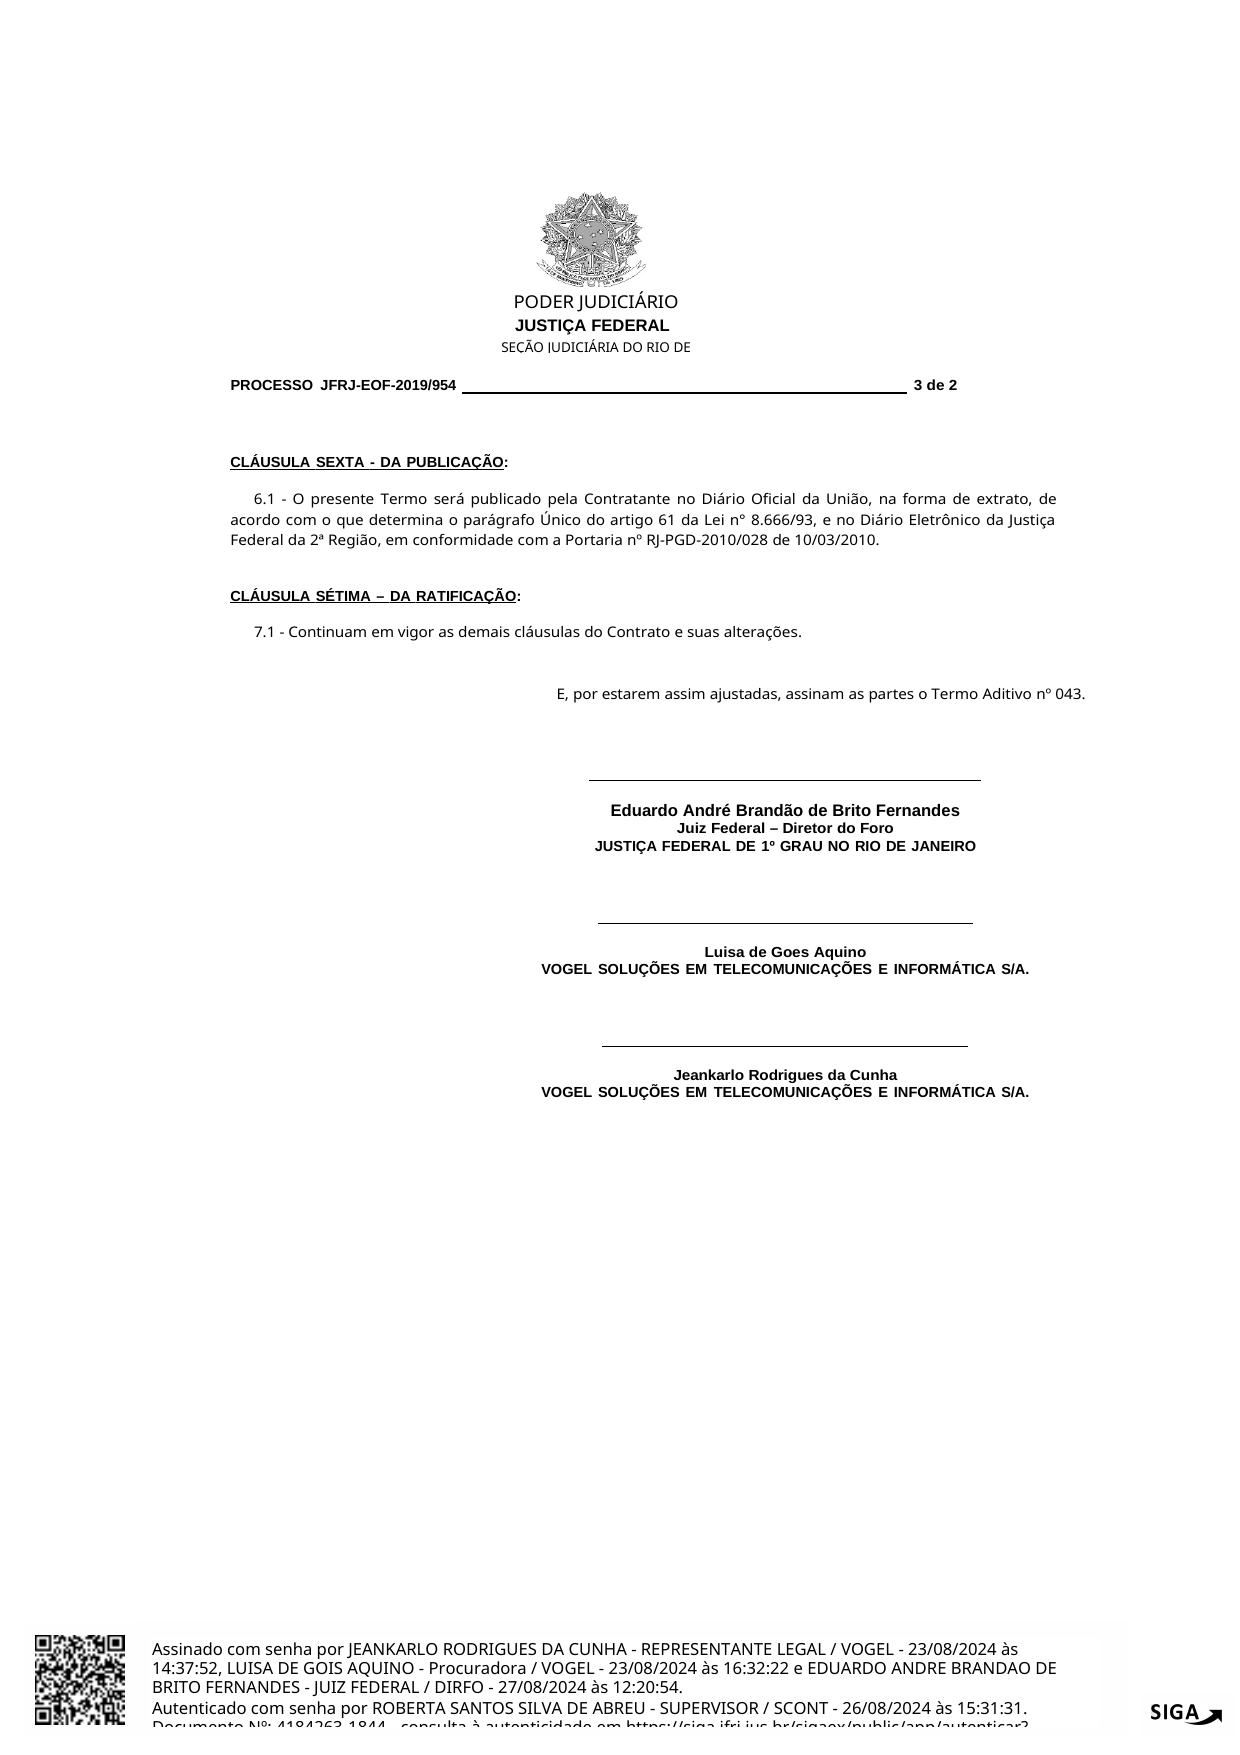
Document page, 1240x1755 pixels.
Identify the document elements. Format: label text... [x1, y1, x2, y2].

text 7.1 - Continuam em vigor as demais cláusulas do Contrato e suas alterações. [254, 622, 1219, 642]
text CLÁUSULA SÉTIMA – DA RATIFICAÇÃO: [230, 587, 1219, 604]
text CLÁUSULA SEXTA - DA PUBLICAÇÃO: [230, 454, 1219, 471]
text Juiz Federal – Diretor do Foro [539, 820, 1032, 837]
text Jeankarlo Rodrigues da Cunha [539, 1069, 1031, 1083]
text E, por estarem assim ajustadas, assinam as partes o Termo Aditivo nº 043. [556, 683, 1219, 703]
text Luisa de Goes Aquino [539, 946, 1032, 960]
text VOGEL SOLUÇÕES EM TELECOMUNICAÇÕES E INFORMÁTICA S/A. [539, 961, 1031, 977]
text 6.1 - O presente Termo será publicado pela Contratante no Diário Oficial da União, na forma de extrato, de acordo com o que determina o parágrafo Único do artigo 61 da Lei n° 8.666/93, e no Diário Eletrônico da Justiça Federal da 2ª Região, em conformidade com a Portaria nº RJ-PGD-2010/028 de 10/03/2010. [230, 489, 1056, 549]
text JUSTIÇA FEDERAL DE 1º GRAU NO RIO DE JANEIRO [539, 838, 1031, 854]
subtitle Eduardo André Brandão de Brito Fernandes [539, 804, 1031, 820]
text VOGEL SOLUÇÕES EM TELECOMUNICAÇÕES E INFORMÁTICA S/A. [539, 1084, 1031, 1101]
